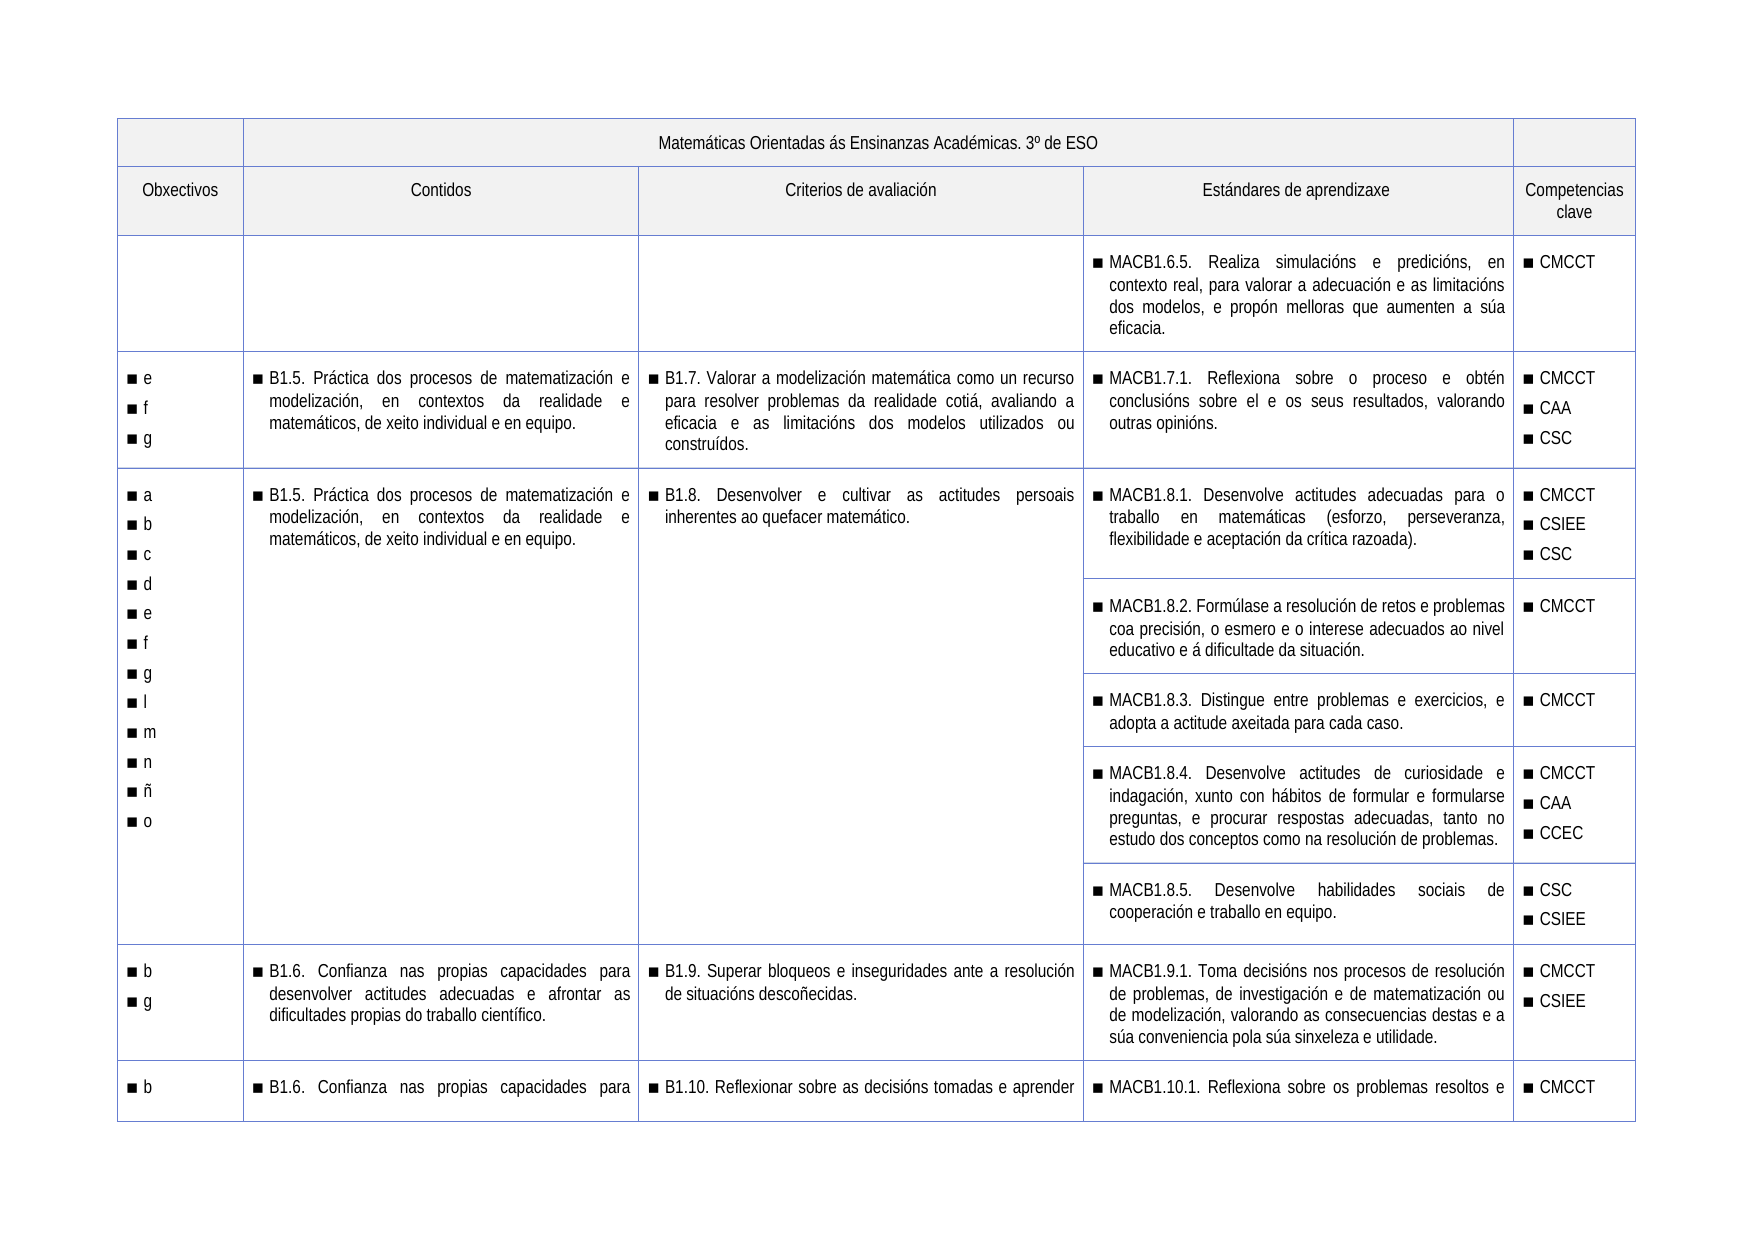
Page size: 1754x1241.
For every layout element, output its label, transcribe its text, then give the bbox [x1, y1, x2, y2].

table_cell Contidos [244, 167, 638, 235]
table_cell MACB1.9.1. Toma decisións nos procesos de resolución de problemas, de investigación e de matematización ou de modelización, valorando as consecuencias destas e a súa conveniencia pola súa sinxeleza e utilidade. [1084, 945, 1513, 1060]
table_cell MACB1.6.5. Realiza simulacións e predicións, en contexto real, para valorar a adecuación e as limitacións dos modelos, e propón melloras que aumenten a súa eficacia. [1084, 236, 1513, 351]
table_cell B1.5. Práctica dos procesos de matematización e modelización, en contextos da realidade e matemáticos, de xeito individual e en equipo. [244, 352, 638, 467]
table_cell CMCCT CAA [1514, 1061, 1635, 1121]
table_cell CMCCT CSIEE [1514, 945, 1635, 1060]
table_cell B1.6. Confianza nas propias capacidades para [244, 1061, 638, 1121]
table_cell CMCCT [1514, 579, 1635, 673]
table_cell MACB1.7.1. Reflexiona sobre o proceso e obtén conclusións sobre el e os seus resultados, valorando outras opinións. [1084, 352, 1513, 467]
table_cell CMCCT CAA CCEC [1514, 747, 1635, 862]
table_cell CSC CSIEE [1514, 864, 1635, 944]
table_cell MACB1.10.1. Reflexiona sobre os problemas resoltos e [1084, 1061, 1513, 1121]
table_cell Obxectivos [118, 167, 243, 235]
table_cell CMCCT [1514, 674, 1635, 746]
table_cell Competencias clave [1514, 167, 1635, 235]
table_cell B1.5. Práctica dos procesos de matematización e modelización, en contextos da realidade e matemáticos, de xeito individual e en equipo. [244, 469, 638, 944]
table_cell Criterios de avaliación [639, 167, 1083, 235]
table_cell MACB1.8.4. Desenvolve actitudes de curiosidade e indagación, xunto con hábitos de formular e formularse preguntas, e procurar respostas adecuadas, tanto no estudo dos conceptos como na resolución de problemas. [1084, 747, 1513, 862]
table_cell a b c d e f g l m n ñ o [118, 469, 243, 944]
table_cell b g [118, 1061, 243, 1121]
table_header [118, 119, 243, 166]
table_cell B1.8. Desenvolver e cultivar as actitudes persoais inherentes ao quefacer matemático. [639, 469, 1083, 944]
table_cell b g [118, 945, 243, 1060]
table_cell [118, 236, 243, 351]
table_cell MACB1.8.5. Desenvolve habilidades sociais de cooperación e traballo en equipo. [1084, 864, 1513, 944]
table_cell B1.6. Confianza nas propias capacidades para desenvolver actitudes adecuadas e afrontar as dificultades propias do traballo científico. [244, 945, 638, 1060]
table_cell CMCCT CAA CSC [1514, 352, 1635, 467]
table_cell [639, 236, 1083, 351]
table_header Matemáticas Orientadas ás Ensinanzas Académicas. 3º de ESO [244, 119, 1513, 166]
table_cell MACB1.8.3. Distingue entre problemas e exercicios, e adopta a actitude axeitada para cada caso. [1084, 674, 1513, 746]
table_cell B1.9. Superar bloqueos e inseguridades ante a resolución de situacións descoñecidas. [639, 945, 1083, 1060]
table_cell B1.7. Valorar a modelización matemática como un recurso para resolver problemas da realidade cotiá, avaliando a eficacia e as limitacións dos modelos utilizados ou construídos. [639, 352, 1083, 467]
table_cell B1.10. Reflexionar sobre as decisións tomadas e aprender [639, 1061, 1083, 1121]
table_header [1514, 119, 1635, 166]
table_cell CMCCT CSIEE CSC [1514, 469, 1635, 578]
table_cell MACB1.8.1. Desenvolve actitudes adecuadas para o traballo en matemáticas (esforzo, perseveranza, flexibilidade e aceptación da crítica razoada). [1084, 469, 1513, 578]
table_cell [244, 236, 638, 351]
table_cell MACB1.8.2. Formúlase a resolución de retos e problemas coa precisión, o esmero e o interese adecuados ao nivel educativo e á dificultade da situación. [1084, 579, 1513, 673]
table_cell e f g [118, 352, 243, 467]
table_cell CMCCT [1514, 236, 1635, 351]
table_cell Estándares de aprendizaxe [1084, 167, 1513, 235]
